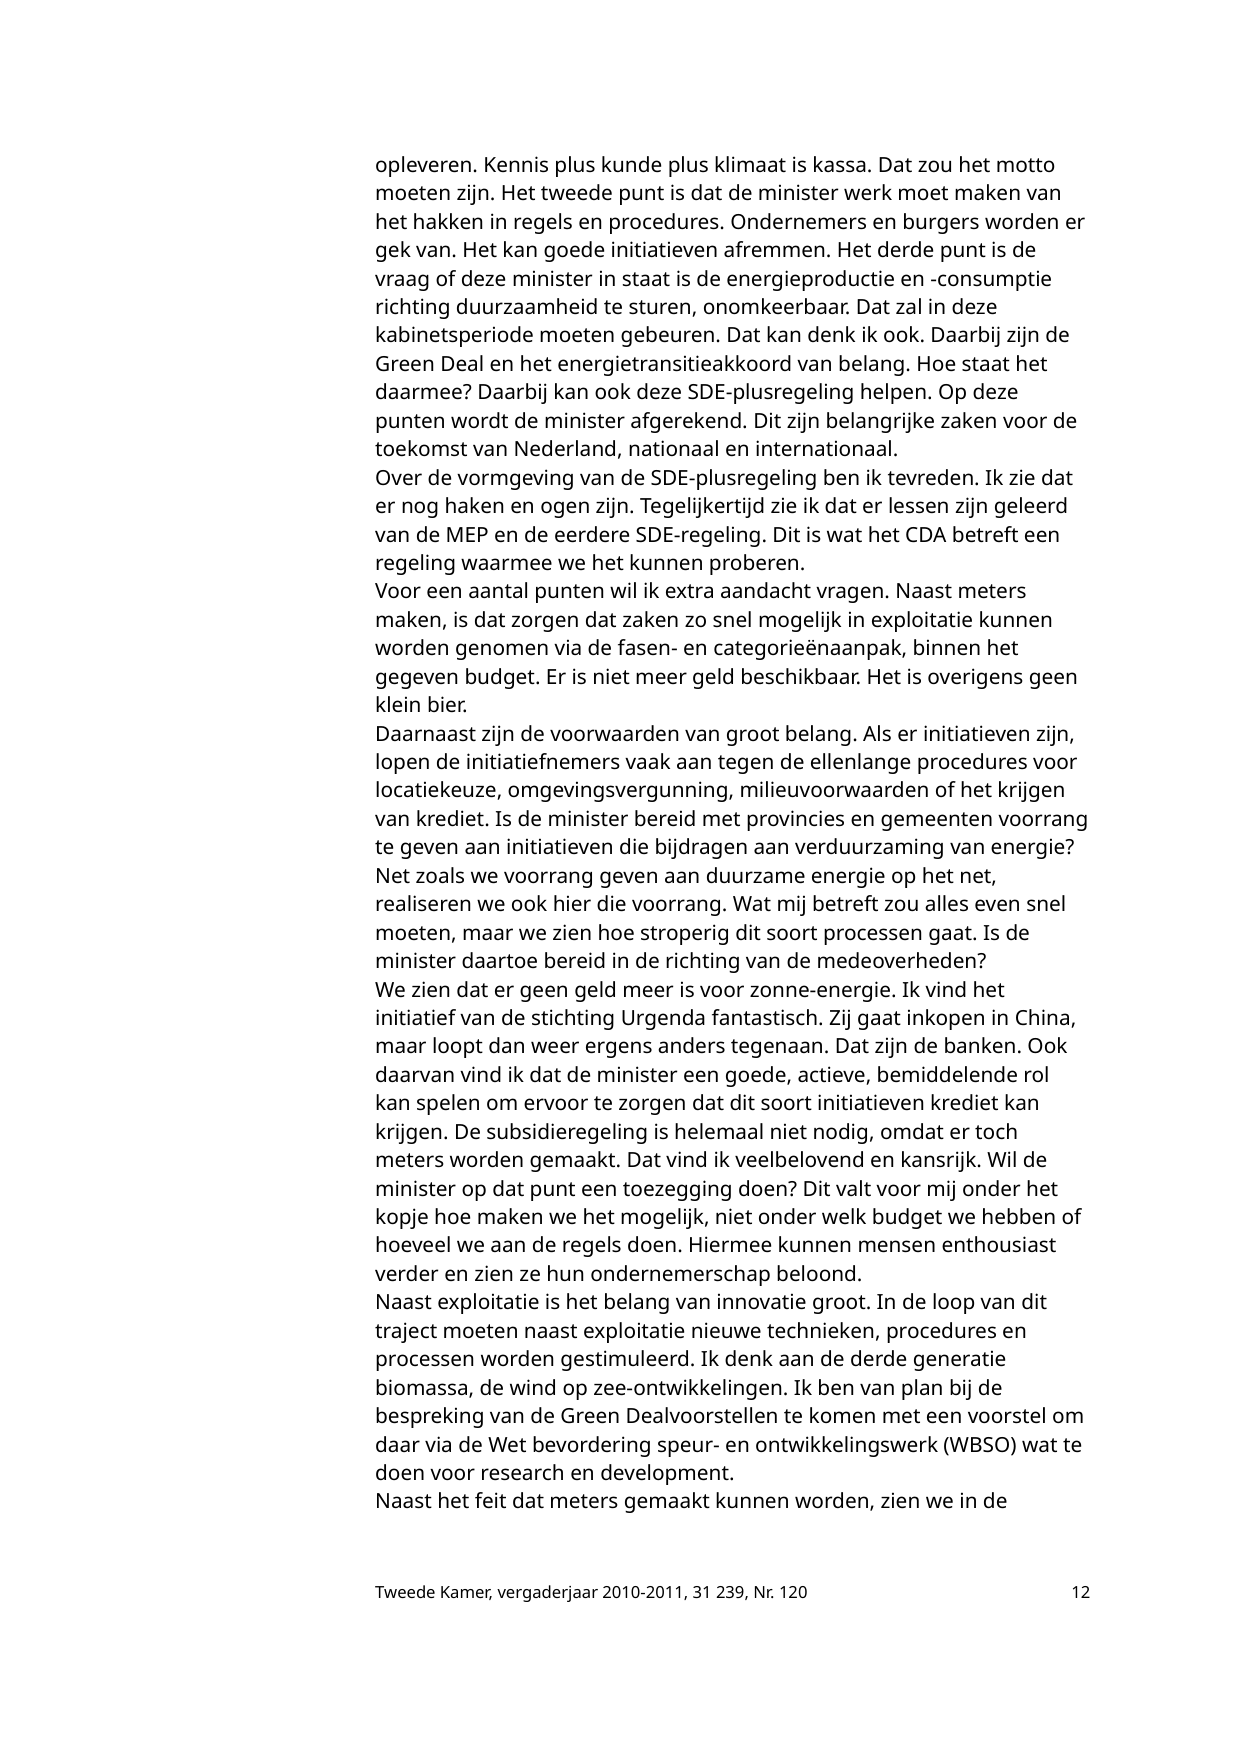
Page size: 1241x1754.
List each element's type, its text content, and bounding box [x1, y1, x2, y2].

text Over de vormgeving van de SDE-plusregeling ben ik tevreden. Ik zie dat er nog haken en ogen zijn. Tegelijkertijd zie ik dat er lessen zijn geleerd van de MEP en de eerdere SDE-regeling. Dit is wat het CDA betreft een regeling waarmee we het kunnen proberen. [375, 463, 1090, 577]
text Voor een aantal punten wil ik extra aandacht vragen. Naast meters maken, is dat zorgen dat zaken zo snel mogelijk in exploitatie kunnen worden genomen via de fasen- en categorieënaanpak, binnen het gegeven budget. Er is niet meer geld beschikbaar. Het is overigens geen klein bier. [375, 577, 1090, 719]
text opleveren. Kennis plus kunde plus klimaat is kassa. Dat zou het motto moeten zijn. Het tweede punt is dat de minister werk moet maken van het hakken in regels en procedures. Ondernemers en burgers worden er gek van. Het kan goede initiatieven afremmen. Het derde punt is de vraag of deze minister in staat is de energieproductie en -consumptie richting duurzaamheid te sturen, onomkeerbaar. Dat zal in deze kabinetsperiode moeten gebeuren. Dat kan denk ik ook. Daarbij zijn de Green Deal en het energietransitieakkoord van belang. Hoe staat het daarmee? Daarbij kan ook deze SDE-plusregeling helpen. Op deze punten wordt de minister afgerekend. Dit zijn belangrijke zaken voor de toekomst van Nederland, nationaal en internationaal. [375, 150, 1090, 463]
text Naast exploitatie is het belang van innovatie groot. In de loop van dit traject moeten naast exploitatie nieuwe technieken, procedures en processen worden gestimuleerd. Ik denk aan de derde generatie biomassa, de wind op zee-ontwikkelingen. Ik ben van plan bij de bespreking van de Green Dealvoorstellen te komen met een voorstel om daar via de Wet bevordering speur- en ontwikkelingswerk (WBSO) wat te doen voor research en development. [375, 1287, 1090, 1487]
text Naast het feit dat meters gemaakt kunnen worden, zien we in de [375, 1487, 1090, 1515]
text We zien dat er geen geld meer is voor zonne-energie. Ik vind het initiatief van de stichting Urgenda fantastisch. Zij gaat inkopen in China, maar loopt dan weer ergens anders tegenaan. Dat zijn de banken. Ook daarvan vind ik dat de minister een goede, actieve, bemiddelende rol kan spelen om ervoor te zorgen dat dit soort initiatieven krediet kan krijgen. De subsidieregeling is helemaal niet nodig, omdat er toch meters worden gemaakt. Dat vind ik veelbelovend en kansrijk. Wil de minister op dat punt een toezegging doen? Dit valt voor mij onder het kopje hoe maken we het mogelijk, niet onder welk budget we hebben of hoeveel we aan de regels doen. Hiermee kunnen mensen enthousiast verder en zien ze hun ondernemerschap beloond. [375, 975, 1090, 1287]
text Daarnaast zijn de voorwaarden van groot belang. Als er initiatieven zijn, lopen de initiatiefnemers vaak aan tegen de ellenlange procedures voor locatiekeuze, omgevingsvergunning, milieuvoorwaarden of het krijgen van krediet. Is de minister bereid met provincies en gemeenten voorrang te geven aan initiatieven die bijdragen aan verduurzaming van energie? Net zoals we voorrang geven aan duurzame energie op het net, realiseren we ook hier die voorrang. Wat mij betreft zou alles even snel moeten, maar we zien hoe stroperig dit soort processen gaat. Is de minister daartoe bereid in de richting van de medeoverheden? [375, 719, 1090, 975]
